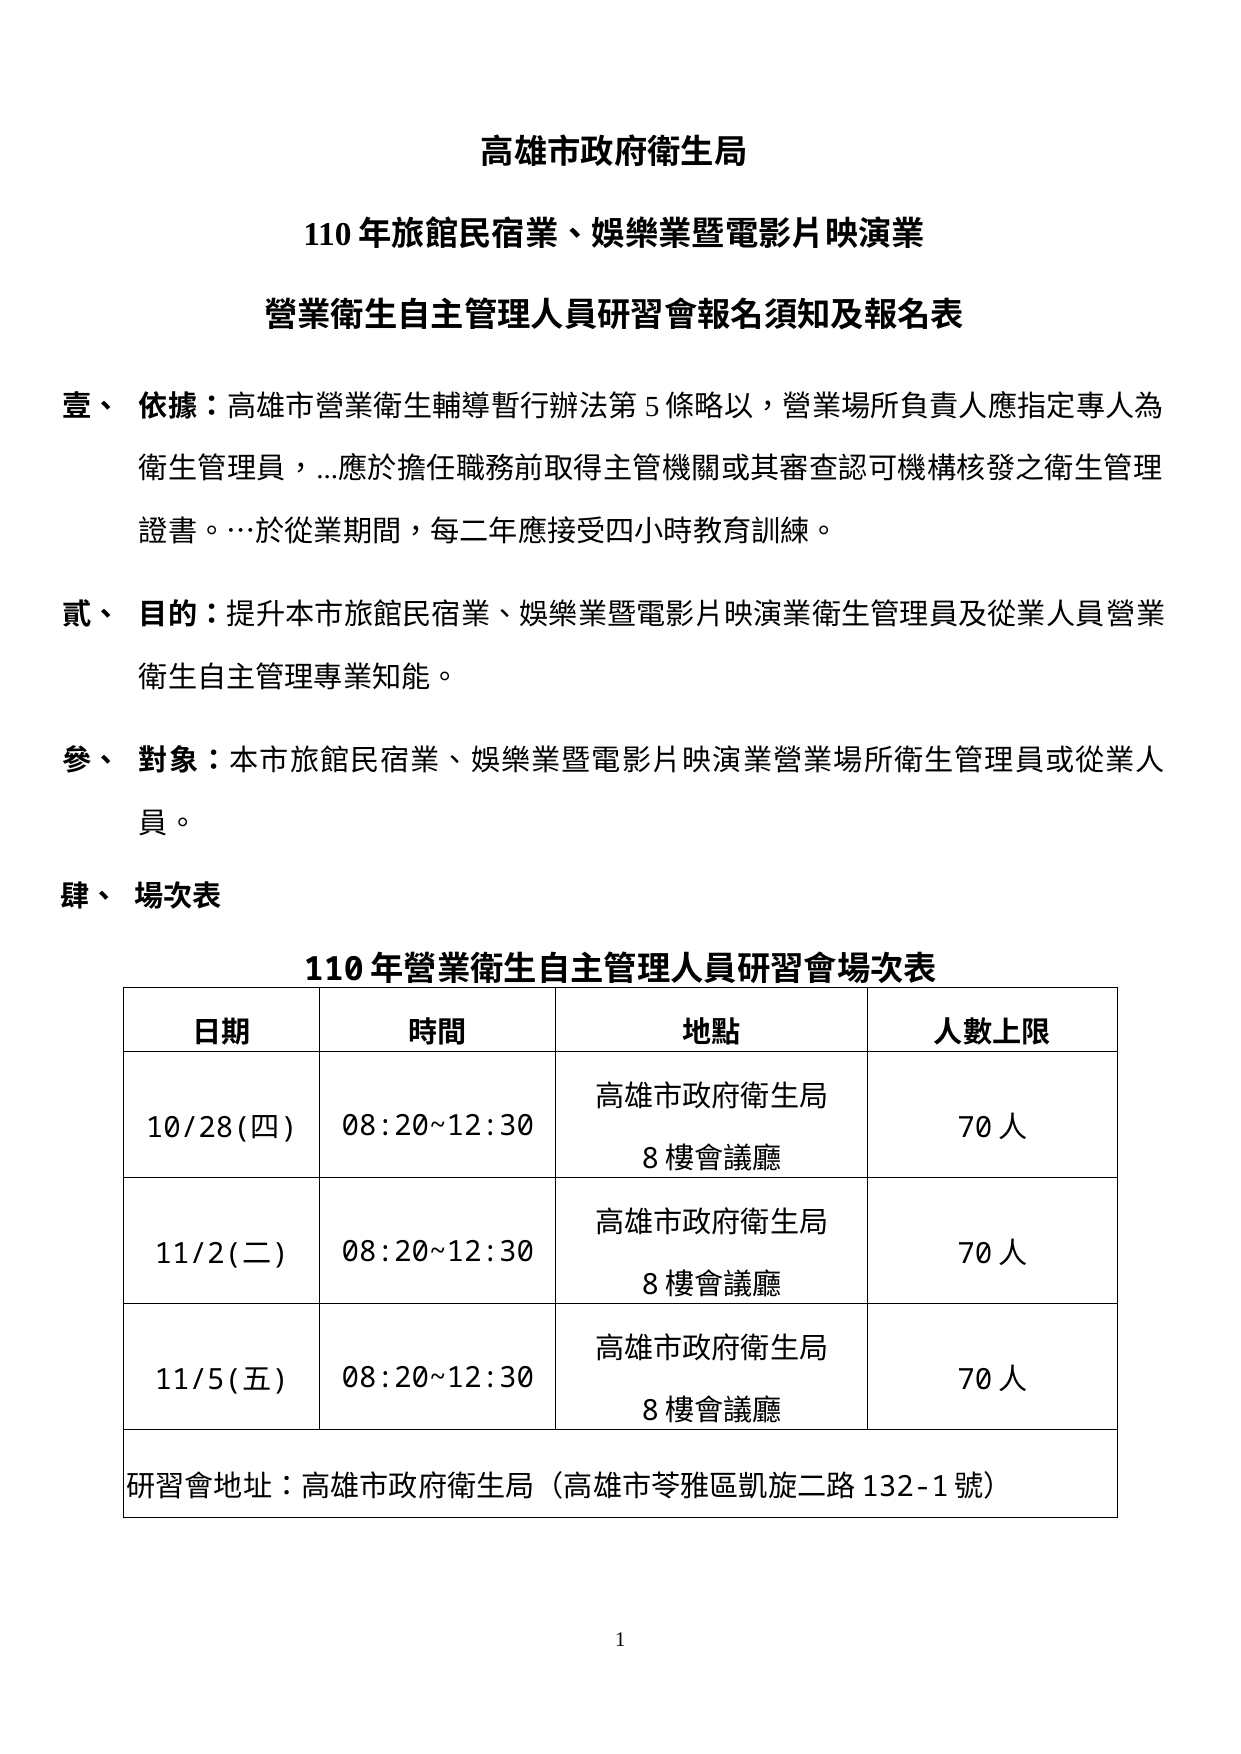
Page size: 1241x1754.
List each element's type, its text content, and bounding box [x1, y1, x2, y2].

table_cell 研習會地址：高雄市政府衛生局（高雄市苓雅區凱旋二路132-1號） [124, 1430, 1117, 1517]
text 110年旅館民宿業、娛樂業暨電影片映演業 [62, 189, 1165, 251]
table_cell 08:20~12:30 [320, 1304, 555, 1429]
table_cell 高雄市政府衛生局 8樓會議廳 [556, 1304, 867, 1429]
table_cell 70人 [868, 1178, 1117, 1303]
table_cell 08:20~12:30 [320, 1052, 555, 1177]
table_cell 08:20~12:30 [320, 1178, 555, 1303]
table_cell 70人 [868, 1052, 1117, 1177]
table_cell 70人 [868, 1304, 1117, 1429]
text 營業衛生自主管理人員研習會報名須知及報名表 [62, 270, 1165, 333]
table_cell 人數上限 [868, 988, 1117, 1051]
table_cell 10/28(四) [124, 1052, 319, 1177]
table_cell 地點 [556, 988, 867, 1051]
table_cell 時間 [320, 988, 555, 1051]
list 目的：提升本市旅館民宿業、娛樂業暨電影片映演業衛生管理員及從業人員營業衛生自主管理專業知能。 [62, 570, 1165, 695]
list 依據：高雄市營業衛生輔導暫行辦法第5條略以，營業場所負責人應指定專人為衛生管理員，...應於擔任職務前取得主管機關或其審查認可機構核發之衛生管理證書。…於從業期間，每二年應接受四小時教育訓練。 [62, 362, 1165, 549]
table_cell 高雄市政府衛生局 8樓會議廳 [556, 1178, 867, 1303]
table_cell 11/5(五) [124, 1304, 319, 1429]
list 對象：本市旅館民宿業、娛樂業暨電影片映演業營業場所衛生管理員或從業人員。 [62, 716, 1165, 841]
table_cell 高雄市政府衛生局 8樓會議廳 [556, 1052, 867, 1177]
table_header 110年營業衛生自主管理人員研習會場次表 [123, 925, 1117, 987]
list 場次表 [60, 852, 1165, 914]
table_cell 日期 [124, 988, 319, 1051]
table_cell 11/2(二) [124, 1178, 319, 1303]
text 高雄市政府衛生局 [62, 108, 1165, 170]
